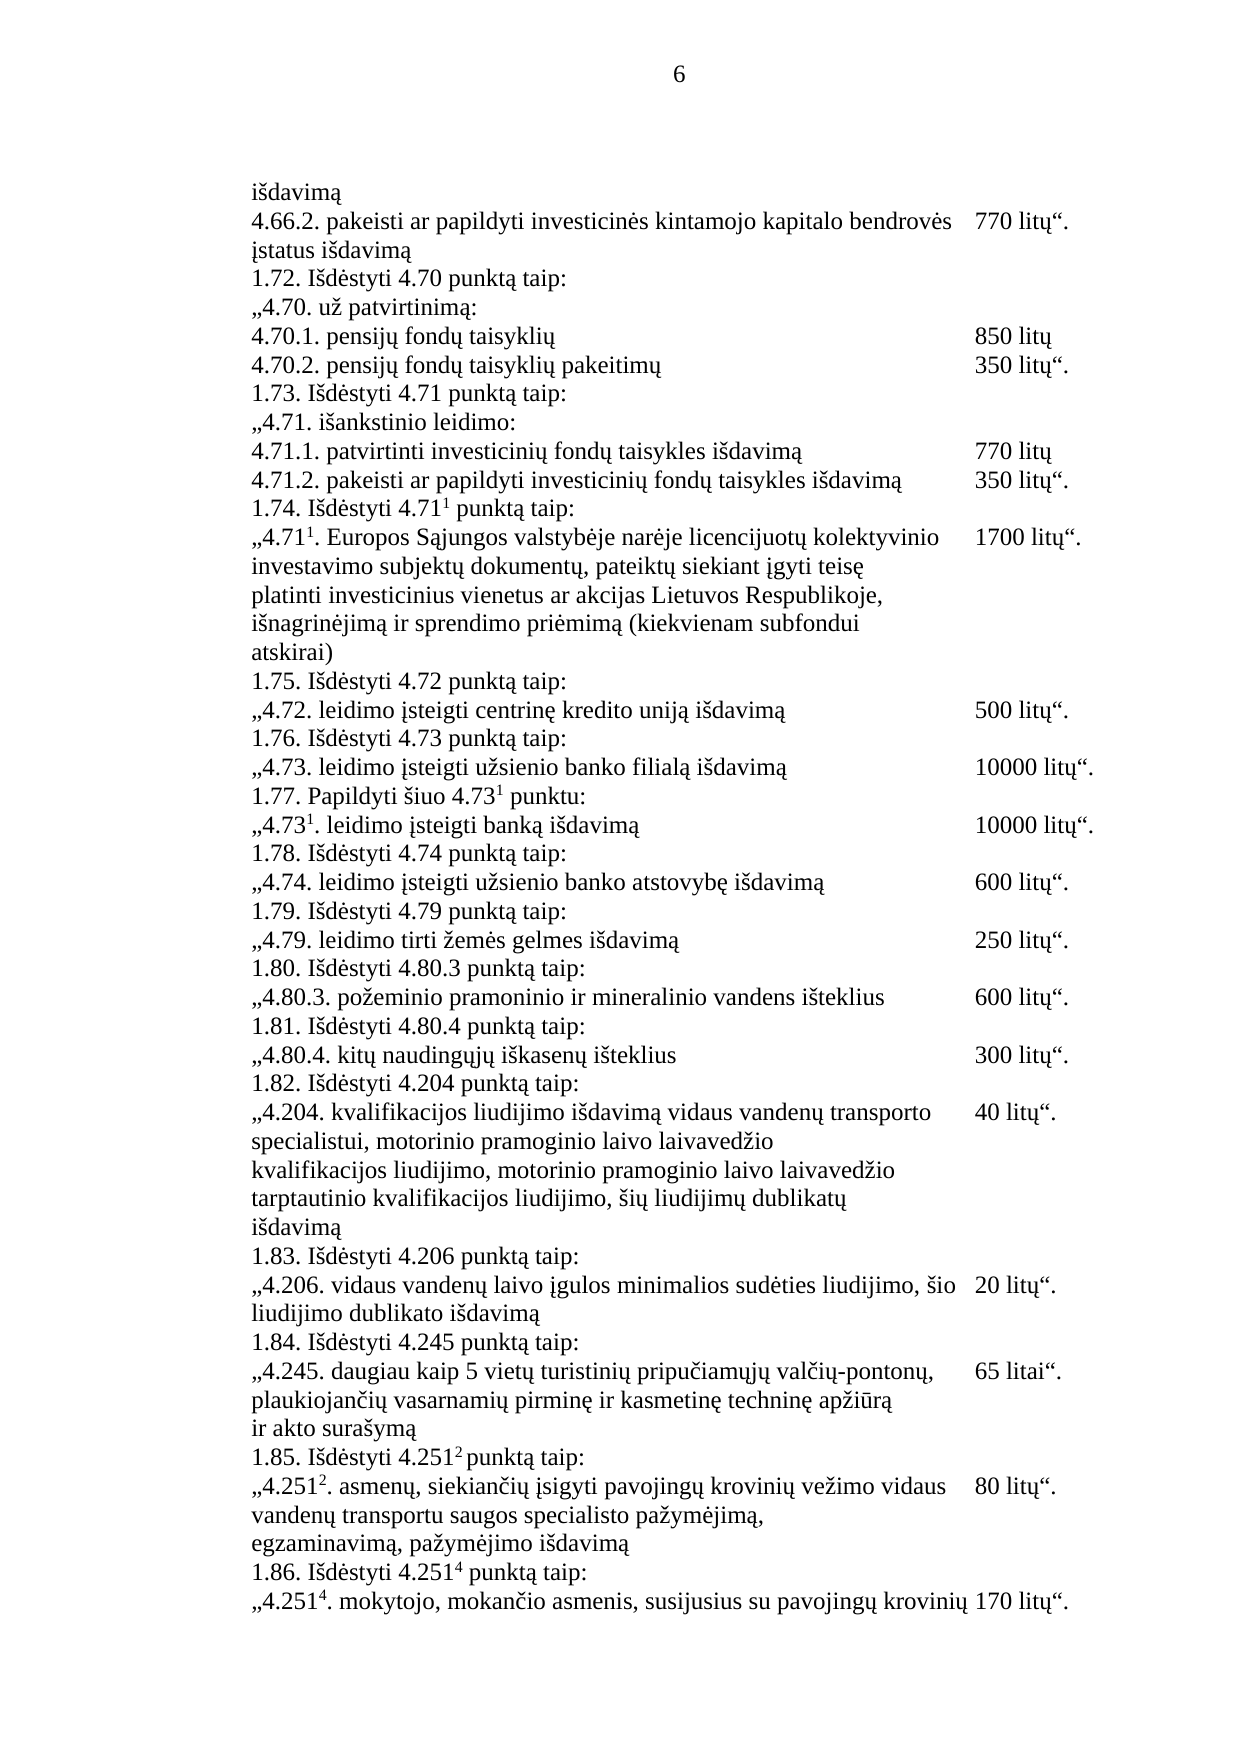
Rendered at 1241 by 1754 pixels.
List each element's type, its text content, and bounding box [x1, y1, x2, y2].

text platinti investicinius vienetus ar akcijas Lietuvos Respublikoje, [177, 580, 1181, 608]
text 1.81. Išdėstyti 4.80.4 punktą taip: [177, 1011, 1181, 1040]
text kvalifikacijos liudijimo, motorinio pramoginio laivo laivavedžio [177, 1155, 1181, 1183]
text egzaminavimą, pažymėjimo išdavimą [177, 1528, 1181, 1557]
text išnagrinėjimą ir sprendimo priėmimą (kiekvienam subfondui [177, 608, 1181, 637]
text „4.2514. mokytojo, mokančio asmenis, susijusius su pavojingų krovinių 170 litų“. [177, 1586, 1181, 1615]
text „4.79. leidimo tirti žemės gelmes išdavimą 250 litų“. [177, 925, 1181, 953]
text 1.72. Išdėstyti 4.70 punktą taip: [177, 263, 1181, 292]
text įstatus išdavimą [177, 235, 1181, 263]
text 1.85. Išdėstyti 4.2512 punktą taip: [177, 1442, 1181, 1471]
text „4.2512. asmenų, siekiančių įsigyti pavojingų krovinių vežimo vidaus 80 litų“. [177, 1471, 1181, 1500]
text išdavimą [177, 1212, 1181, 1241]
text 4.66.2. pakeisti ar papildyti investicinės kintamojo kapitalo bendrovės 770 litų“. [177, 206, 1181, 235]
text investavimo subjektų dokumentų, pateiktų siekiant įgyti teisę [177, 551, 1181, 580]
text atskirai) [177, 637, 1181, 666]
text „4.72. leidimo įsteigti centrinę kredito uniją išdavimą 500 litų“. [177, 695, 1181, 723]
text išdavimą [177, 177, 1181, 206]
text 1.84. Išdėstyti 4.245 punktą taip: [177, 1327, 1181, 1356]
text 1.83. Išdėstyti 4.206 punktą taip: [177, 1241, 1181, 1270]
text „4.206. vidaus vandenų laivo įgulos minimalios sudėties liudijimo, šio 20 litų“. [177, 1270, 1181, 1298]
text 1.79. Išdėstyti 4.79 punktą taip: [177, 896, 1181, 925]
text 1.86. Išdėstyti 4.2514 punktą taip: [177, 1557, 1181, 1586]
text „4.73. leidimo įsteigti užsienio banko filialą išdavimą 10000 litų“. [177, 752, 1181, 781]
text 4.71.1. patvirtinti investicinių fondų taisykles išdavimą 770 litų [177, 436, 1181, 465]
text 1.80. Išdėstyti 4.80.3 punktą taip: [177, 953, 1181, 982]
text 4.71.2. pakeisti ar papildyti investicinių fondų taisykles išdavimą 350 litų“. [177, 465, 1181, 493]
text 1.75. Išdėstyti 4.72 punktą taip: [177, 666, 1181, 695]
text „4.71. išankstinio leidimo: [177, 407, 1181, 436]
text 1.82. Išdėstyti 4.204 punktą taip: [177, 1068, 1181, 1097]
text 1.76. Išdėstyti 4.73 punktą taip: [177, 723, 1181, 752]
text 4.70.2. pensijų fondų taisyklių pakeitimų 350 litų“. [177, 350, 1181, 378]
text „4.204. kvalifikacijos liudijimo išdavimą vidaus vandenų transporto 40 litų“. [177, 1097, 1181, 1126]
text specialistui, motorinio pramoginio laivo laivavedžio [177, 1126, 1181, 1155]
text „4.731. leidimo įsteigti banką išdavimą 10000 litų“. [177, 810, 1181, 838]
text „4.80.4. kitų naudingųjų iškasenų išteklius 300 litų“. [177, 1040, 1181, 1068]
text „4.711. Europos Sąjungos valstybėje narėje licencijuotų kolektyvinio 1700 litų“. [177, 522, 1181, 551]
text plaukiojančių vasarnamių pirminę ir kasmetinę techninę apžiūrą [177, 1385, 1181, 1413]
text ir akto surašymą [177, 1413, 1181, 1442]
text 4.70.1. pensijų fondų taisyklių 850 litų [177, 321, 1181, 350]
text 1.73. Išdėstyti 4.71 punktą taip: [177, 378, 1181, 407]
text tarptautinio kvalifikacijos liudijimo, šių liudijimų dublikatų [177, 1183, 1181, 1212]
text 1.78. Išdėstyti 4.74 punktą taip: [177, 838, 1181, 867]
text liudijimo dublikato išdavimą [177, 1298, 1181, 1327]
text 1.77. Papildyti šiuo 4.731 punktu: [177, 781, 1181, 810]
text „4.70. už patvirtinimą: [177, 292, 1181, 321]
text vandenų transportu saugos specialisto pažymėjimą, [177, 1500, 1181, 1528]
text 1.74. Išdėstyti 4.711 punktą taip: [177, 493, 1181, 522]
text „4.245. daugiau kaip 5 vietų turistinių pripučiamųjų valčių-pontonų, 65 litai“. [177, 1356, 1181, 1385]
text „4.74. leidimo įsteigti užsienio banko atstovybę išdavimą 600 litų“. [177, 867, 1181, 896]
text „4.80.3. požeminio pramoninio ir mineralinio vandens išteklius 600 litų“. [177, 982, 1181, 1011]
